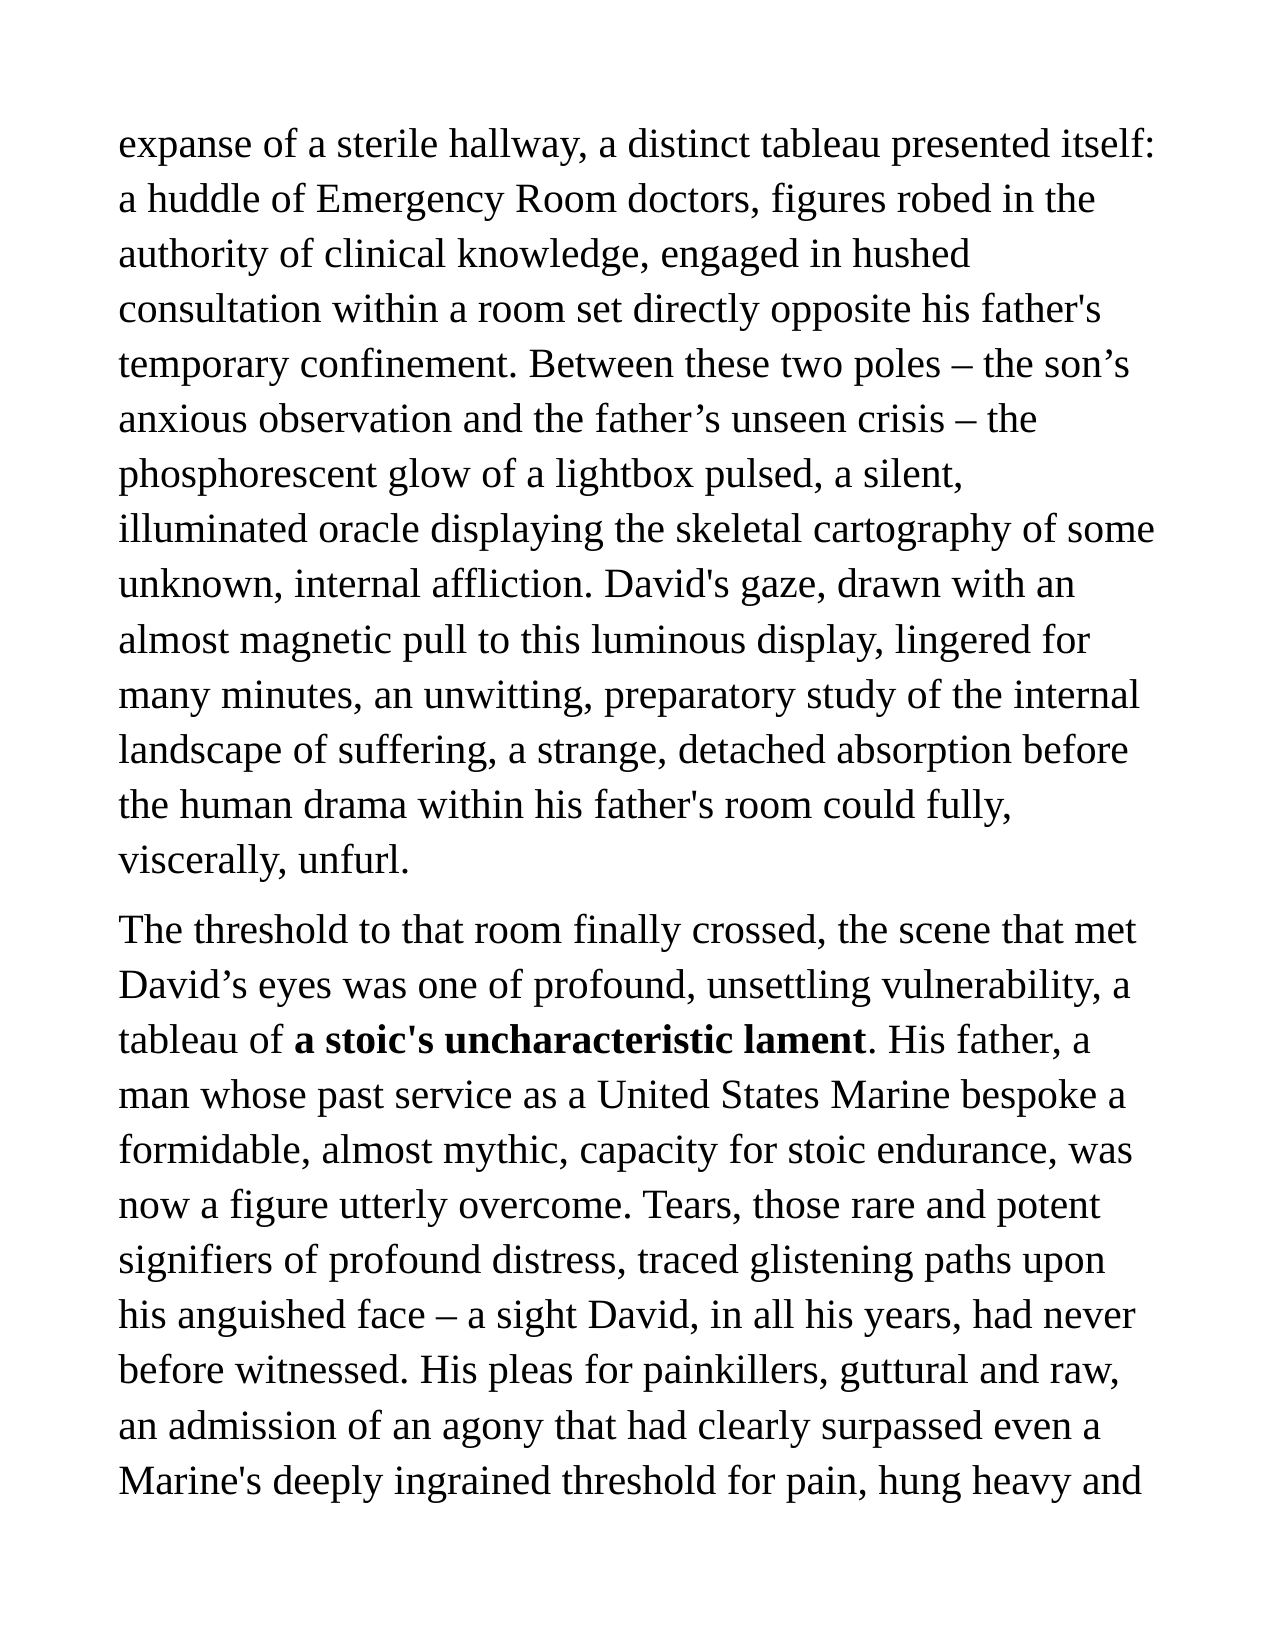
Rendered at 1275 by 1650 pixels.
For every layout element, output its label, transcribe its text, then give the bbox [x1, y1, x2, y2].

text expanse of a sterile hallway, a distinct tableau presented itself: a huddle of Emergency Room doctors, figures robed in the authority of clinical knowledge, engaged in hushed consultation within a room set directly opposite his father's temporary confinement. Between these two poles – the son’s anxious observation and the father’s unseen crisis – the phosphorescent glow of a lightbox pulsed, a silent, illuminated oracle displaying the skeletal cartography of some unknown, internal affliction. David's gaze, drawn with an almost magnetic pull to this luminous display, lingered for many minutes, an unwitting, preparatory study of the internal landscape of suffering, a strange, detached absorption before the human drama within his father's room could fully, viscerally, unfurl. [118, 118, 1157, 882]
text The threshold to that room finally crossed, the scene that met David’s eyes was one of profound, unsettling vulnerability, a tableau of a stoic's uncharacteristic lament. His father, a man whose past service as a United States Marine bespoke a formidable, almost mythic, capacity for stoic endurance, was now a figure utterly overcome. Tears, those rare and potent signifiers of profound distress, traced glistening paths upon his anguished face – a sight David, in all his years, had never before witnessed. His pleas for painkillers, guttural and raw, an admission of an agony that had clearly surpassed even a Marine's deeply ingrained threshold for pain, hung heavy and [118, 904, 1157, 1503]
